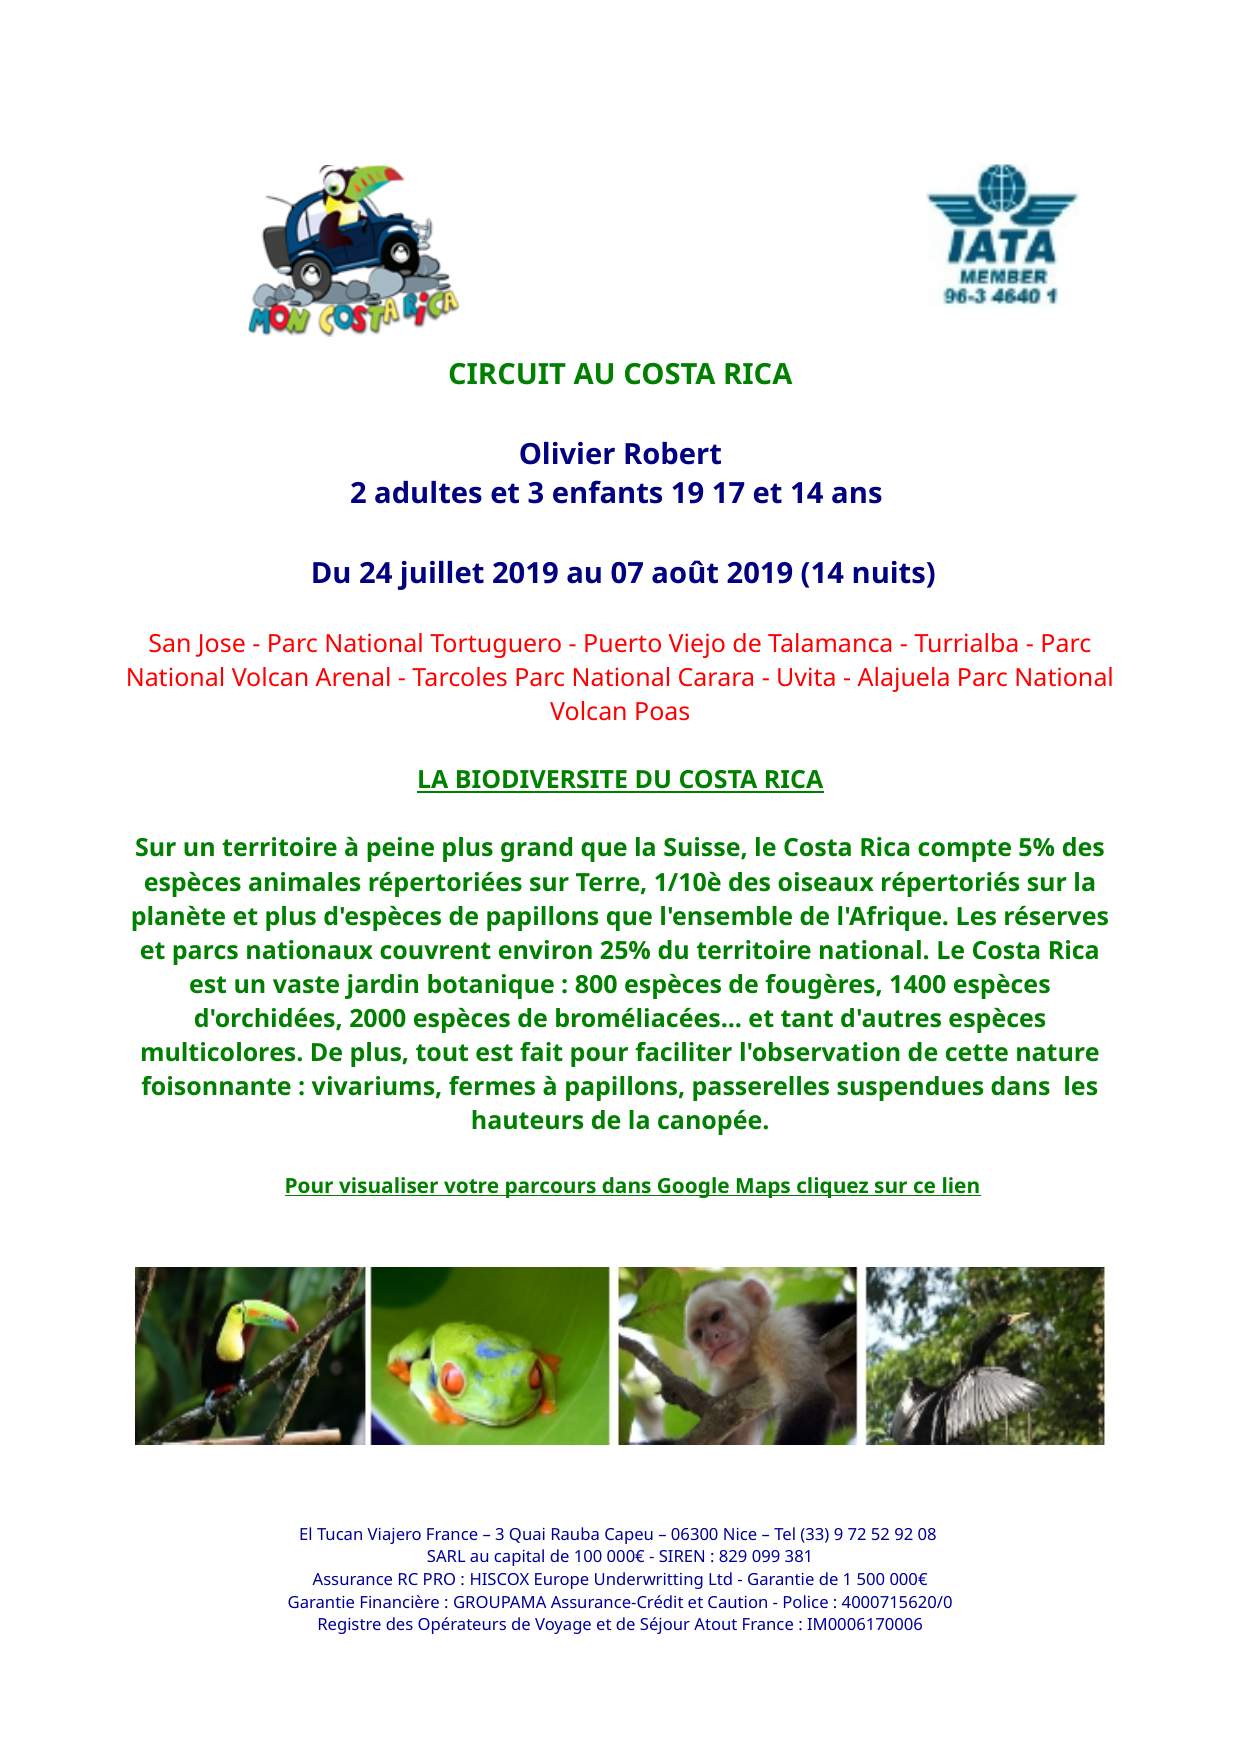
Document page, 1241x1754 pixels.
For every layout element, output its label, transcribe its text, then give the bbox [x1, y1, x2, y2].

text 2 adultes et 3 enfants 19 17 et 14 ans [118, 473, 1122, 512]
text LA BIODIVERSITE DU COSTA RICA [118, 762, 1122, 796]
picture [135, 1267, 1116, 1445]
text Du 24 juillet 2019 au 07 août 2019 (14 nuits) [118, 552, 1122, 592]
picture [926, 164, 1080, 309]
text Olivier Robert [118, 433, 1122, 473]
picture [248, 165, 460, 337]
text Pour visualiser votre parcours dans Google Maps cliquez sur ce lien [118, 1171, 1146, 1199]
table_header [620, 118, 1122, 353]
text Sur un territoire à peine plus grand que la Suisse, le Costa Rica compte 5% des espèces animales répertoriées sur Terre, 1/10è des oiseaux répertoriés sur la planète et plus d'espèces de papillons que l'ensemble de l'Afrique. Les réserves et parcs nationaux couvrent environ 25% du territoire national. Le Costa Rica est un vaste jardin botanique : 800 espèces de fougères, 1400 espèces d'orchidées, 2000 espèces de broméliacées... et tant d'autres espèces multicolores. De plus, tout est fait pour faciliter l'observation de cette nature foisonnante : vivariums, fermes à papillons, passerelles suspendues dans les hauteurs de la canopée. [118, 830, 1122, 1137]
text CIRCUIT AU COSTA RICA [118, 353, 1122, 393]
text San Jose - Parc National Tortuguero - Puerto Viejo de Talamanca - Turrialba - Parc National Volcan Arenal - Tarcoles Parc National Carara - Uvita - Alajuela Parc National Volcan Poas [118, 626, 1122, 728]
table_header [118, 118, 620, 353]
